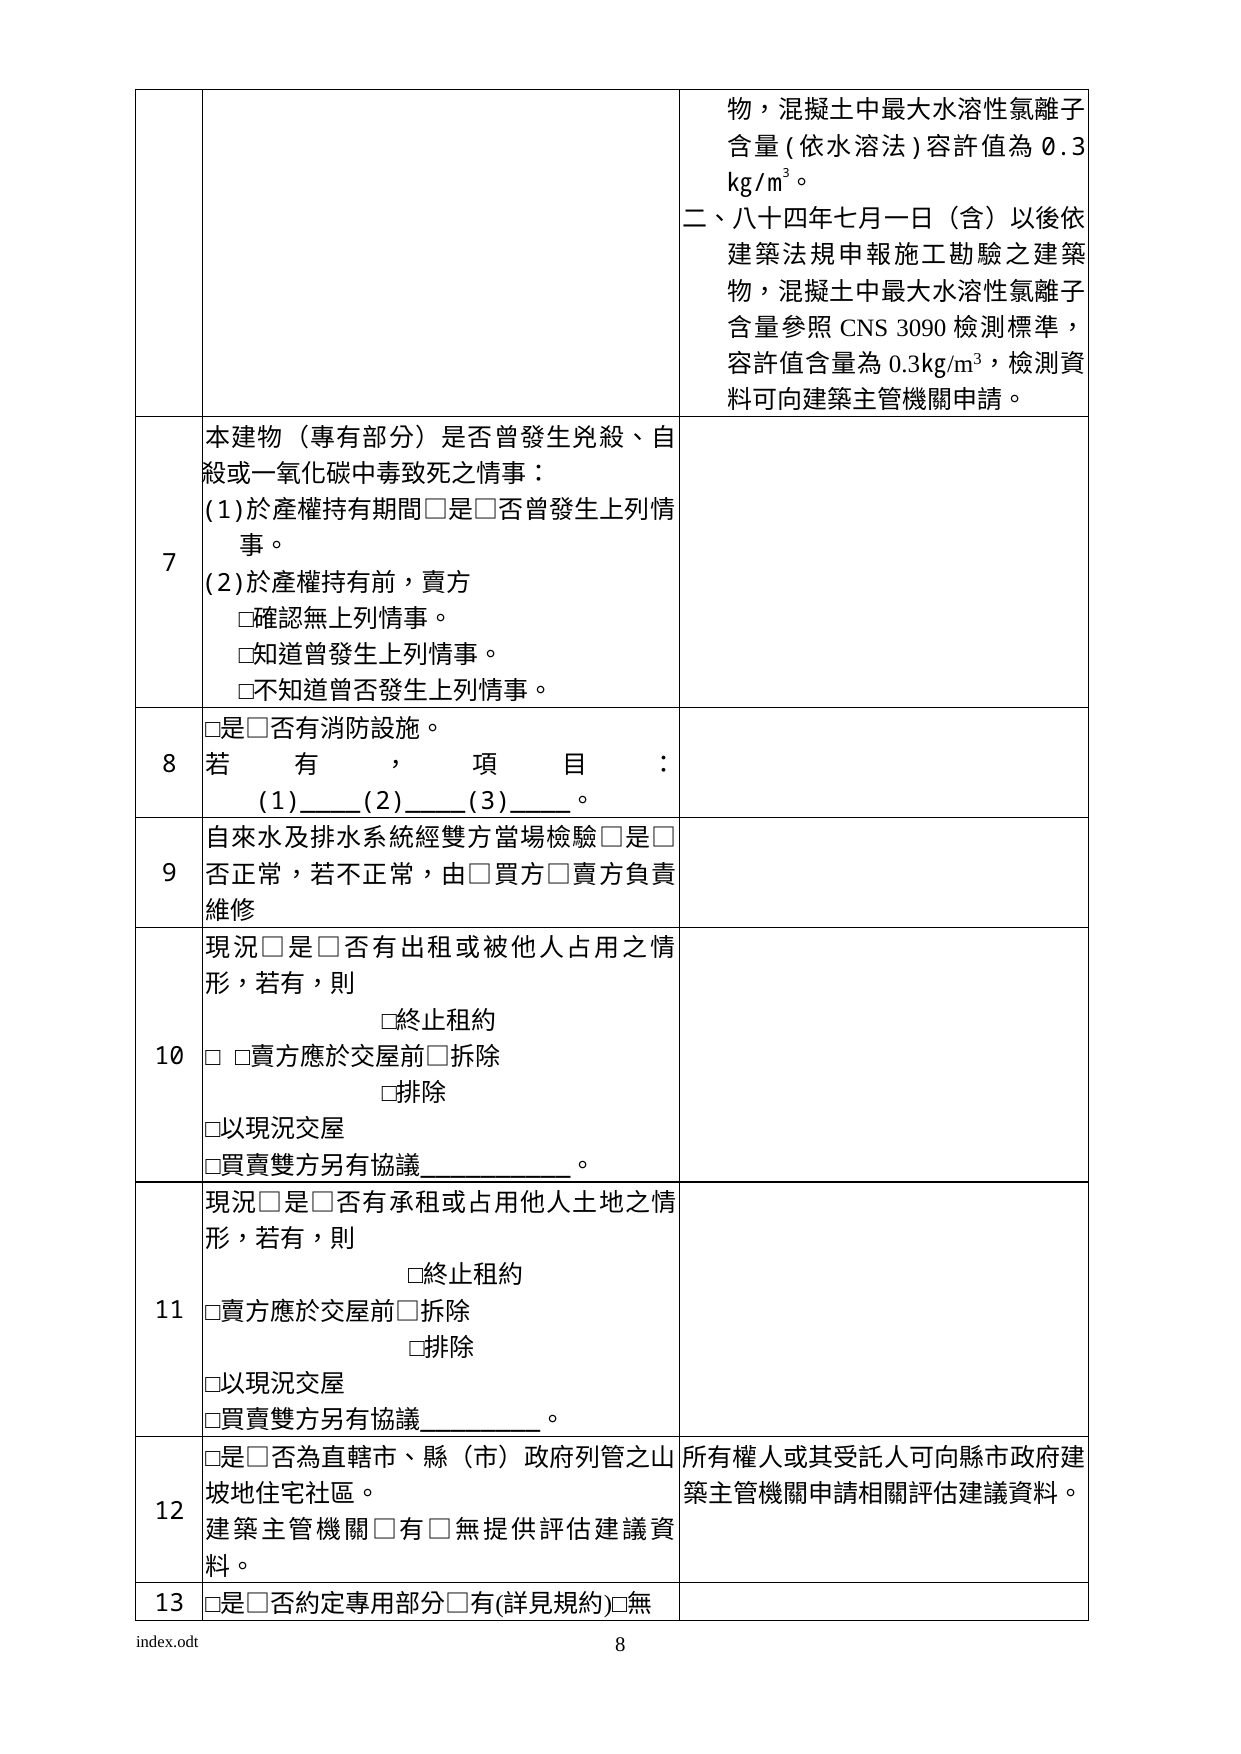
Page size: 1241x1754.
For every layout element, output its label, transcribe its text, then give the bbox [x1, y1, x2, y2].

table_cell [203, 90, 679, 416]
table_cell [680, 417, 1088, 707]
table_cell 現況□是□否有出租或被他人占用之情形，若有，則 □終止租約 □賣方應於交屋前□拆除 □排除 □以現況交屋 □買賣雙方另有協議__________。 [203, 928, 679, 1181]
table_cell [680, 1583, 1088, 1619]
table_cell 13 [136, 1583, 202, 1619]
table_cell 10 [136, 928, 202, 1181]
table_cell □是□否約定專用部分□有(詳見規約)□無 [203, 1583, 679, 1619]
table_cell [680, 1183, 1088, 1436]
table_cell 現況□是□否有承租或占用他人土地之情形，若有，則 □終止租約 □賣方應於交屋前□拆除 □排除 □以現況交屋 □買賣雙方另有協議________。 [203, 1183, 679, 1436]
table_cell [136, 90, 202, 416]
table_cell 所有權人或其受託人可向縣市政府建築主管機關申請相關評估建議資料。 [680, 1437, 1088, 1582]
table_cell [680, 928, 1088, 1181]
table_cell 自來水及排水系統經雙方當場檢驗□是□否正常，若不正常，由□買方□賣方負責維修 [203, 818, 679, 927]
table_cell 本建物（專有部分）是否曾發生兇殺、自殺或一氧化碳中毒致死之情事： (1)於產權持有期間□是□否曾發生上列情事。 (2)於產權持有前，賣方 □確認無上列情事。 □知道曾發生上列情事。 □不知道曾否發生上列情事。 [203, 417, 679, 707]
table_cell □是□否有消防設施。 若有，項目：(1)____(2)____(3)____。 [203, 708, 679, 817]
table_cell [680, 708, 1088, 817]
table_cell 12 [136, 1437, 202, 1582]
table_cell 11 [136, 1183, 202, 1436]
table_cell 8 [136, 708, 202, 817]
table_cell [680, 818, 1088, 927]
table_cell 一、八十四年六月三十日（含）以前已建築完成之建築物，參照八十三年七月二十二日修訂公布之CNS 3090檢測標準，混擬土中最大水溶性氯離子含量(依水溶法)容許值為0.6㎏/m3。八十四年七月一日（含）以後之建築物，混擬土中最大水溶性氯離子含量(依水溶法)容許值為0.3㎏/m3。 二、八十四年七月一日（含）以後依建築法規申報施工勘驗之建築物，混擬土中最大水溶性氯離子含量參照CNS 3090檢測標準，容許值含量為0.3㎏/m3，檢測資料可向建築主管機關申請。 [680, 90, 1088, 416]
table_cell □是□否為直轄市、縣（市）政府列管之山坡地住宅社區。 建築主管機關□有□無提供評估建議資料。 [203, 1437, 679, 1582]
table_cell 7 [136, 417, 202, 707]
table_cell 9 [136, 818, 202, 927]
